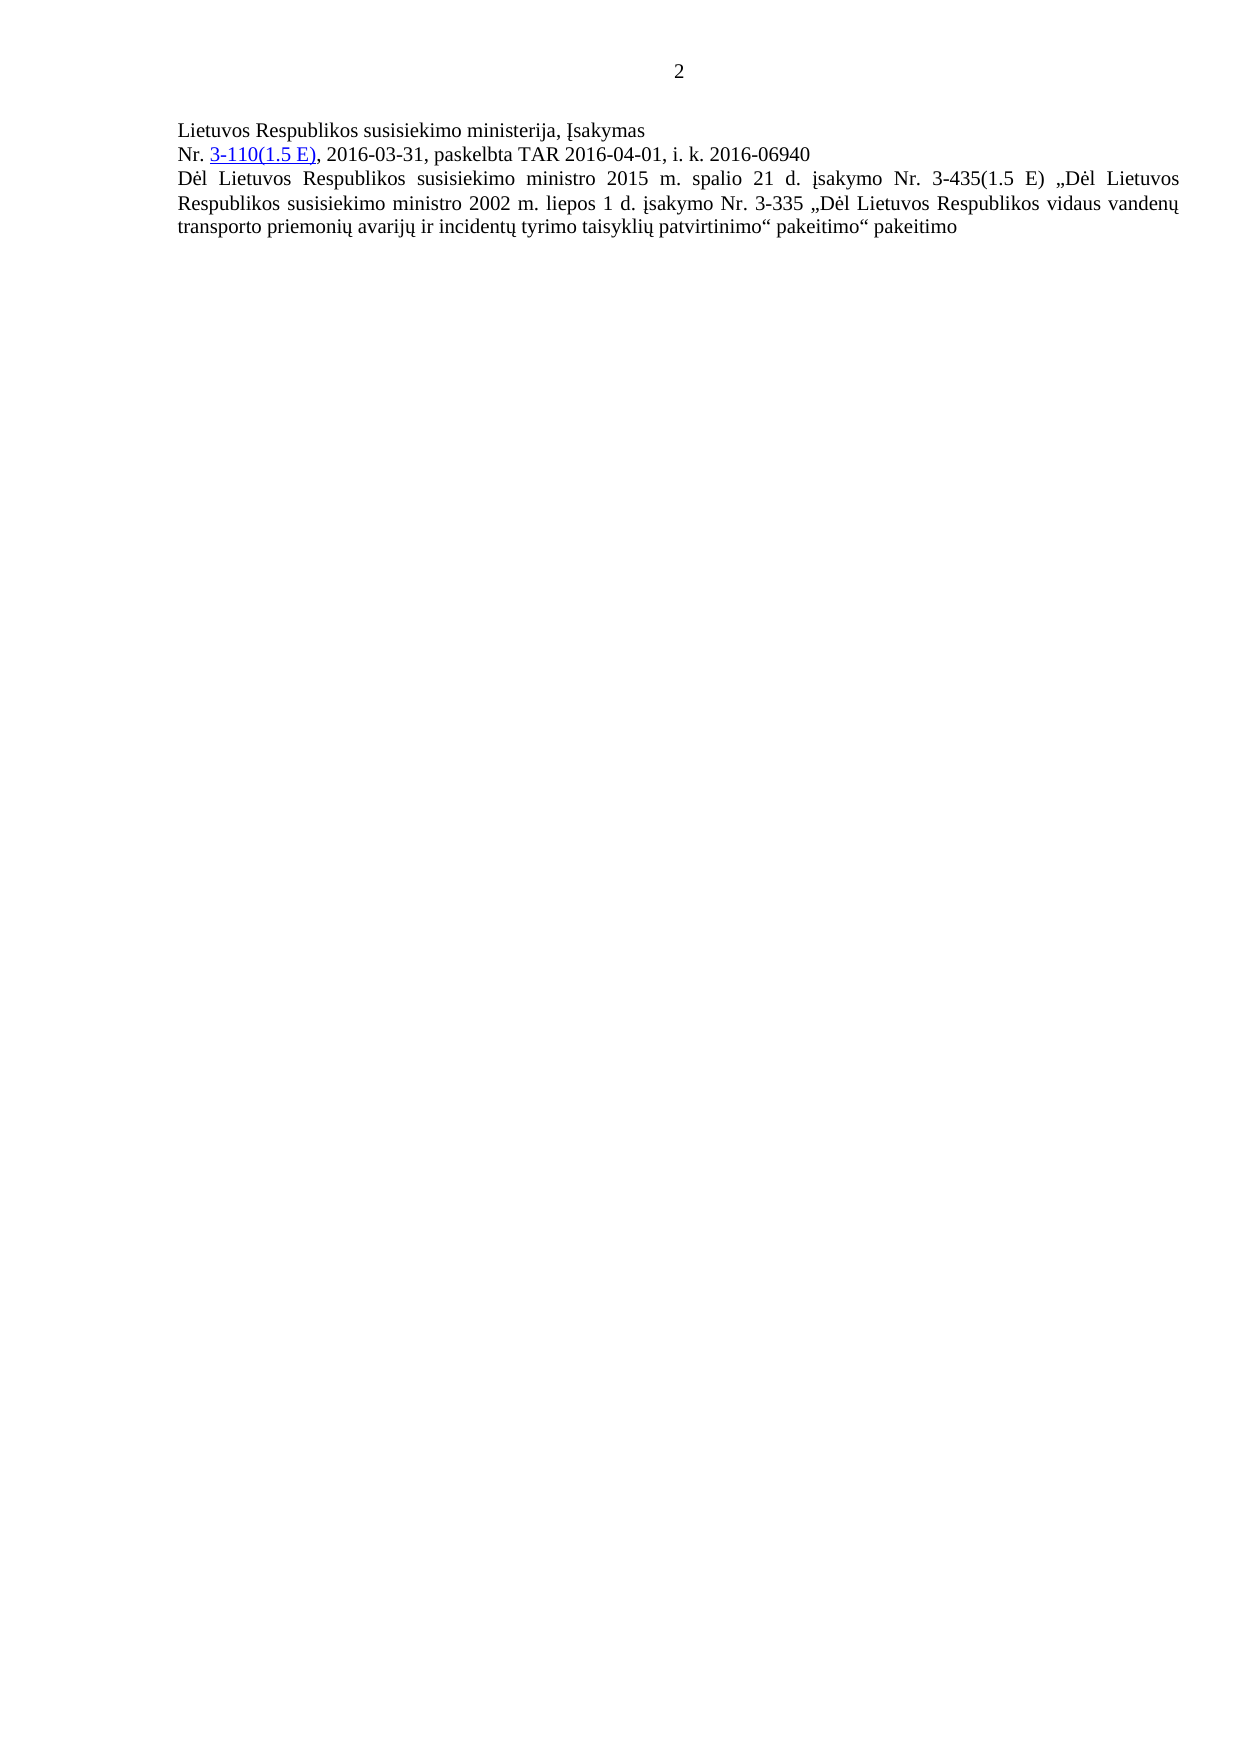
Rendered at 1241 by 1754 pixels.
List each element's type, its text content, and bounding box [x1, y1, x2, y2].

text Dėl Lietuvos Respublikos susisiekimo ministro 2015 m. spalio 21 d. įsakymo Nr. 3-435(1.5 E) „Dėl Lietuvos Respublikos susisiekimo ministro 2002 m. liepos 1 d. įsakymo Nr. 3-335 „Dėl Lietuvos Respublikos vidaus vandenų transporto priemonių avarijų ir incidentų tyrimo taisyklių patvirtinimo“ pakeitimo“ pakeitimo [177, 166, 1181, 238]
text Nr. 3-110(1.5 E), 2016-03-31, paskelbta TAR 2016-04-01, i. k. 2016-06940 [177, 142, 1181, 166]
text Lietuvos Respublikos susisiekimo ministerija, Įsakymas [177, 118, 1181, 142]
